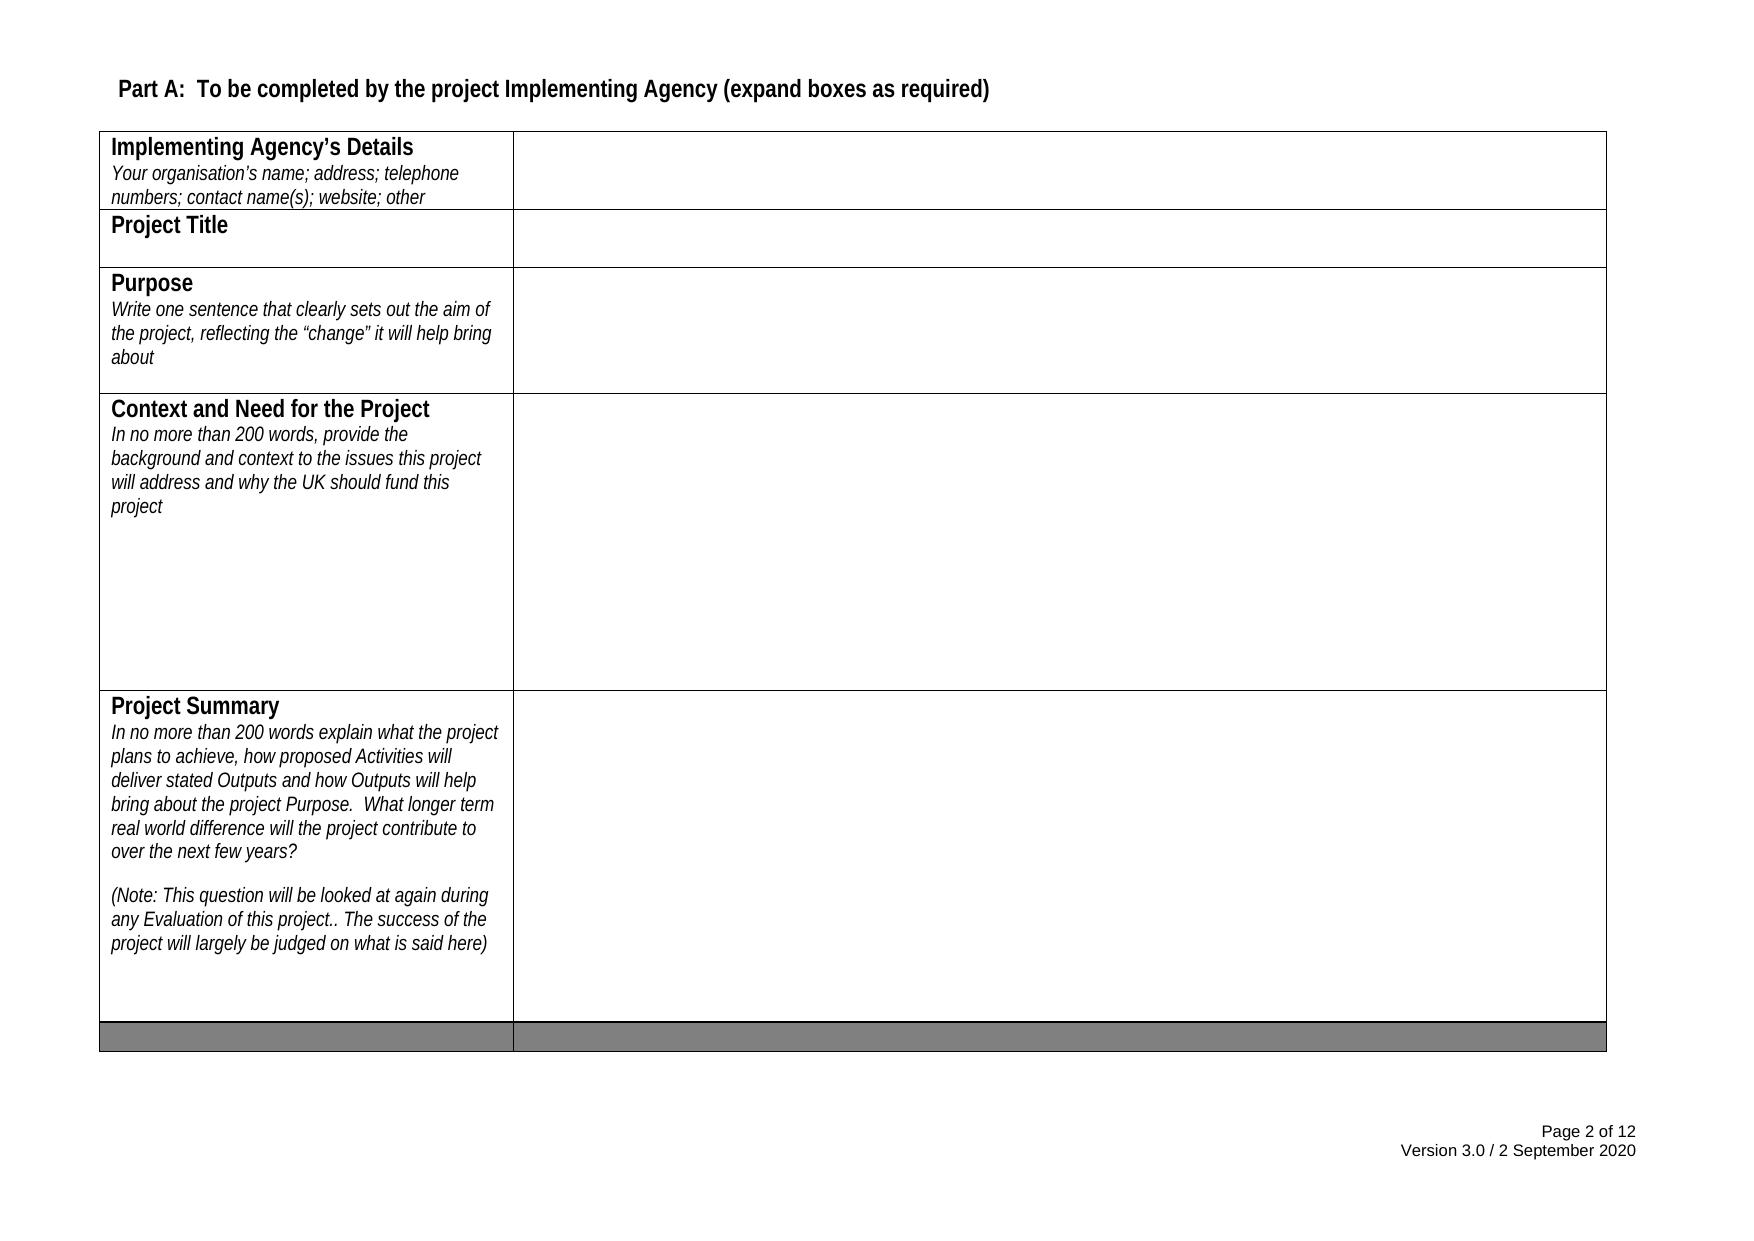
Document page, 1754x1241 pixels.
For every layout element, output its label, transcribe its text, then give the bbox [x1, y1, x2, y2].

table_cell [514, 210, 1606, 267]
table_cell Context and Need for the Project In no more than 200 words, provide the background and context to the issues this project will address and why the UK should fund this project [100, 394, 513, 690]
table_header [514, 132, 1606, 209]
table_cell [100, 1023, 513, 1051]
text Part A: To be completed by the project Implementing Agency (expand boxes as required) [118, 74, 1636, 102]
table_cell [514, 1023, 1606, 1051]
table_cell [514, 691, 1606, 1021]
table_cell Purpose Write one sentence that clearly sets out the aim of the project, reflecting the “change” it will help bring about [100, 268, 513, 392]
table_cell [514, 268, 1606, 392]
table_header Implementing Agency’s Details Your organisation’s name; address; telephone numbers; contact name(s); website; other [100, 132, 513, 209]
table_cell Project Title [100, 210, 513, 267]
table_cell Project Summary In no more than 200 words explain what the project plans to achieve, how proposed Activities will deliver stated Outputs and how Outputs will help bring about the project Purpose. What longer term real world difference will the project contribute to over the next few years? (Note: This question will be looked at again during any Evaluation of this project.. The success of the project will largely be judged on what is said here) [100, 691, 513, 1021]
table_cell [514, 394, 1606, 690]
